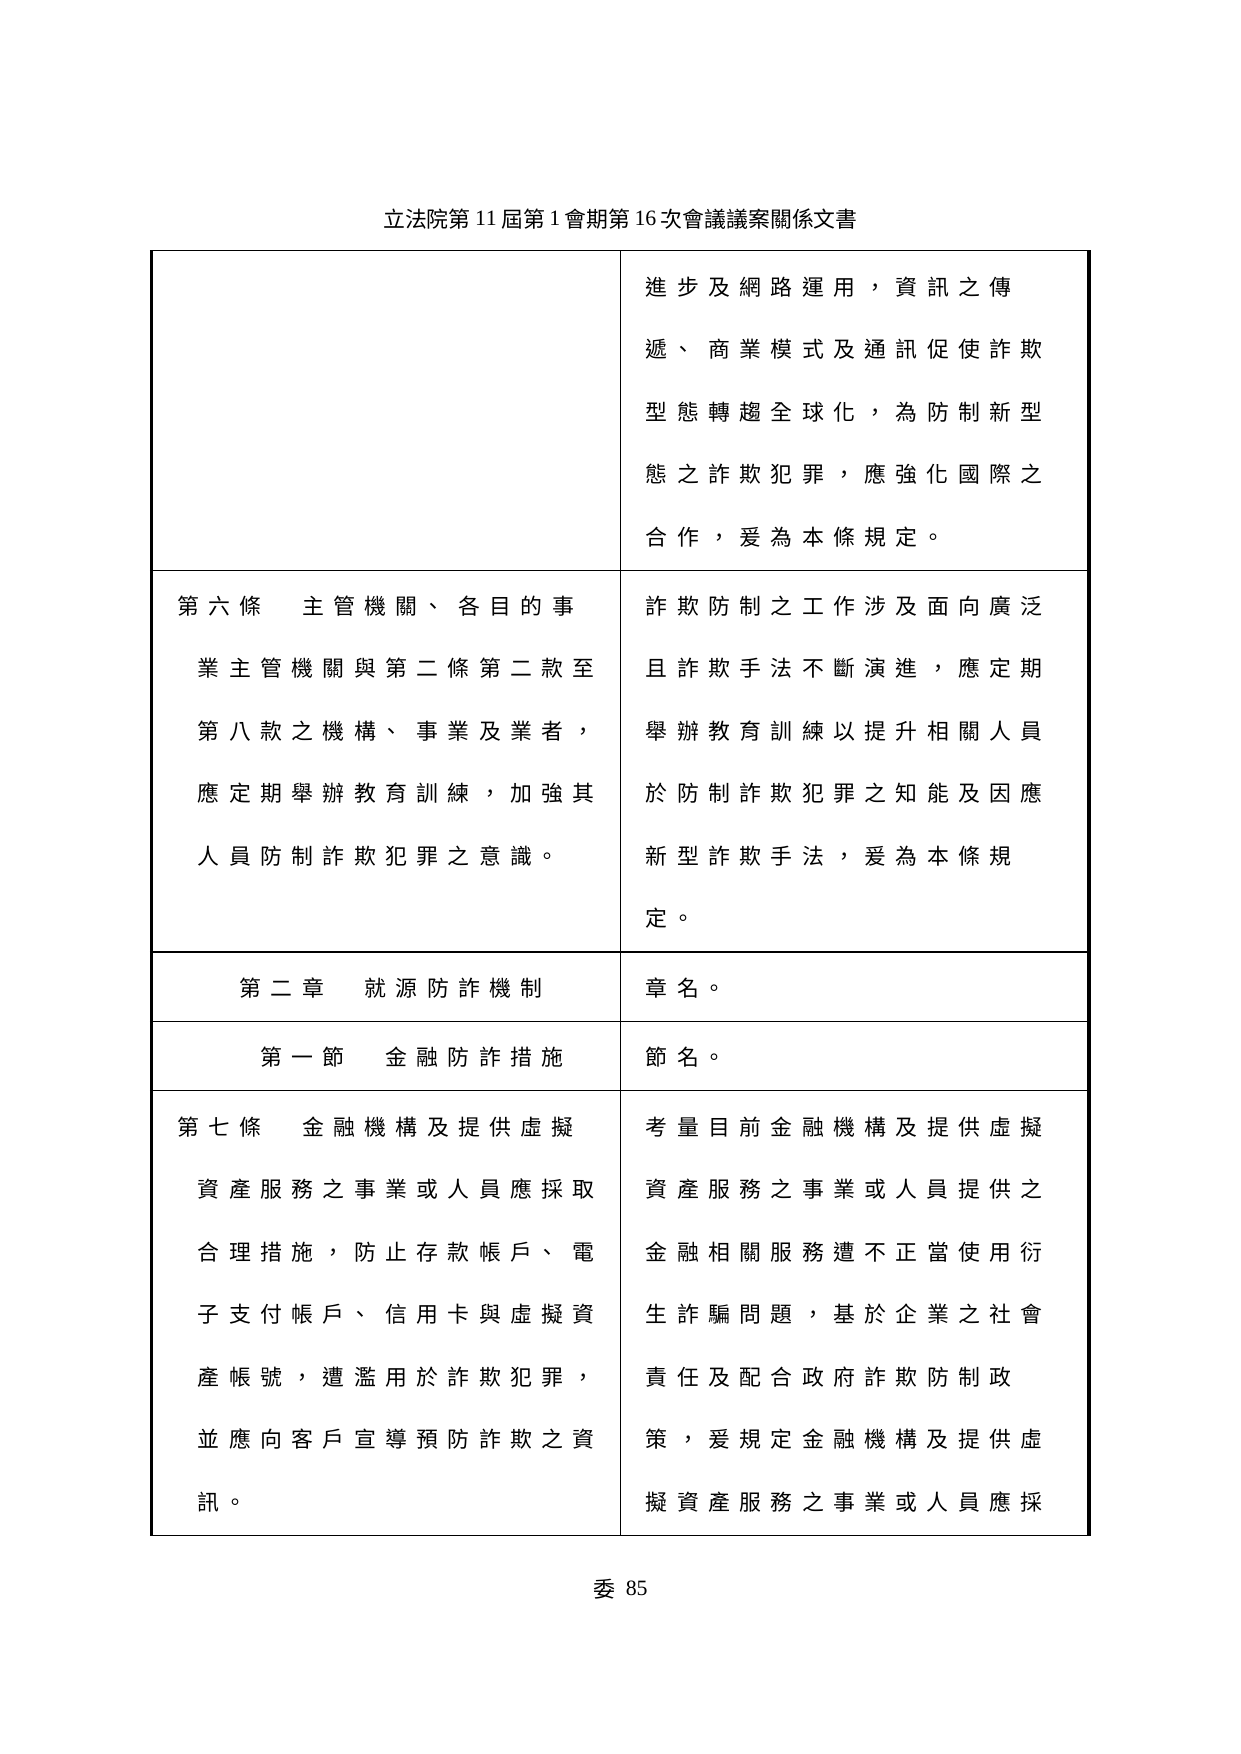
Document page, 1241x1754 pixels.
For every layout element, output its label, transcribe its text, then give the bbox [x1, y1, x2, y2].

table_cell 第七條 金融機構及提供虛擬資產服務之事業或人員應採取合理措施，防止存款帳戶、電子支付帳戶、信用卡與虛擬資產帳號，遭濫用於詐欺犯罪，並應向客戶宣導預防詐欺之資訊。 [153, 1091, 620, 1534]
table_cell 章名。 [621, 953, 1087, 1021]
table_cell 進步及網路運用，資訊之傳遞、商業模式及通訊促使詐欺型態轉趨全球化，為防制新型態之詐欺犯罪，應強化國際之合作，爰為本條規定。 [621, 251, 1087, 569]
table_cell 考量目前金融機構及提供虛擬資產服務之事業或人員提供之金融相關服務遭不正當使用衍生詐騙問題，基於企業之社會責任及配合政府詐欺防制政策，爰規定金融機構及提供虛擬資產服務之事業或人員應採 [621, 1091, 1087, 1534]
table_cell 節名。 [621, 1022, 1087, 1090]
table_cell 詐欺防制之工作涉及面向廣泛且詐欺手法不斷演進，應定期舉辦教育訓練以提升相關人員於防制詐欺犯罪之知能及因應新型詐欺手法，爰為本條規定。 [621, 571, 1087, 951]
table_cell [153, 251, 620, 569]
table_cell 第一節 金融防詐措施 [153, 1022, 620, 1090]
table_cell 第六條 主管機關、各目的事業主管機關與第二條第二款至第八款之機構、事業及業者，應定期舉辦教育訓練，加強其人員防制詐欺犯罪之意識。 [153, 571, 620, 951]
table_cell 第二章 就源防詐機制 [153, 953, 620, 1021]
